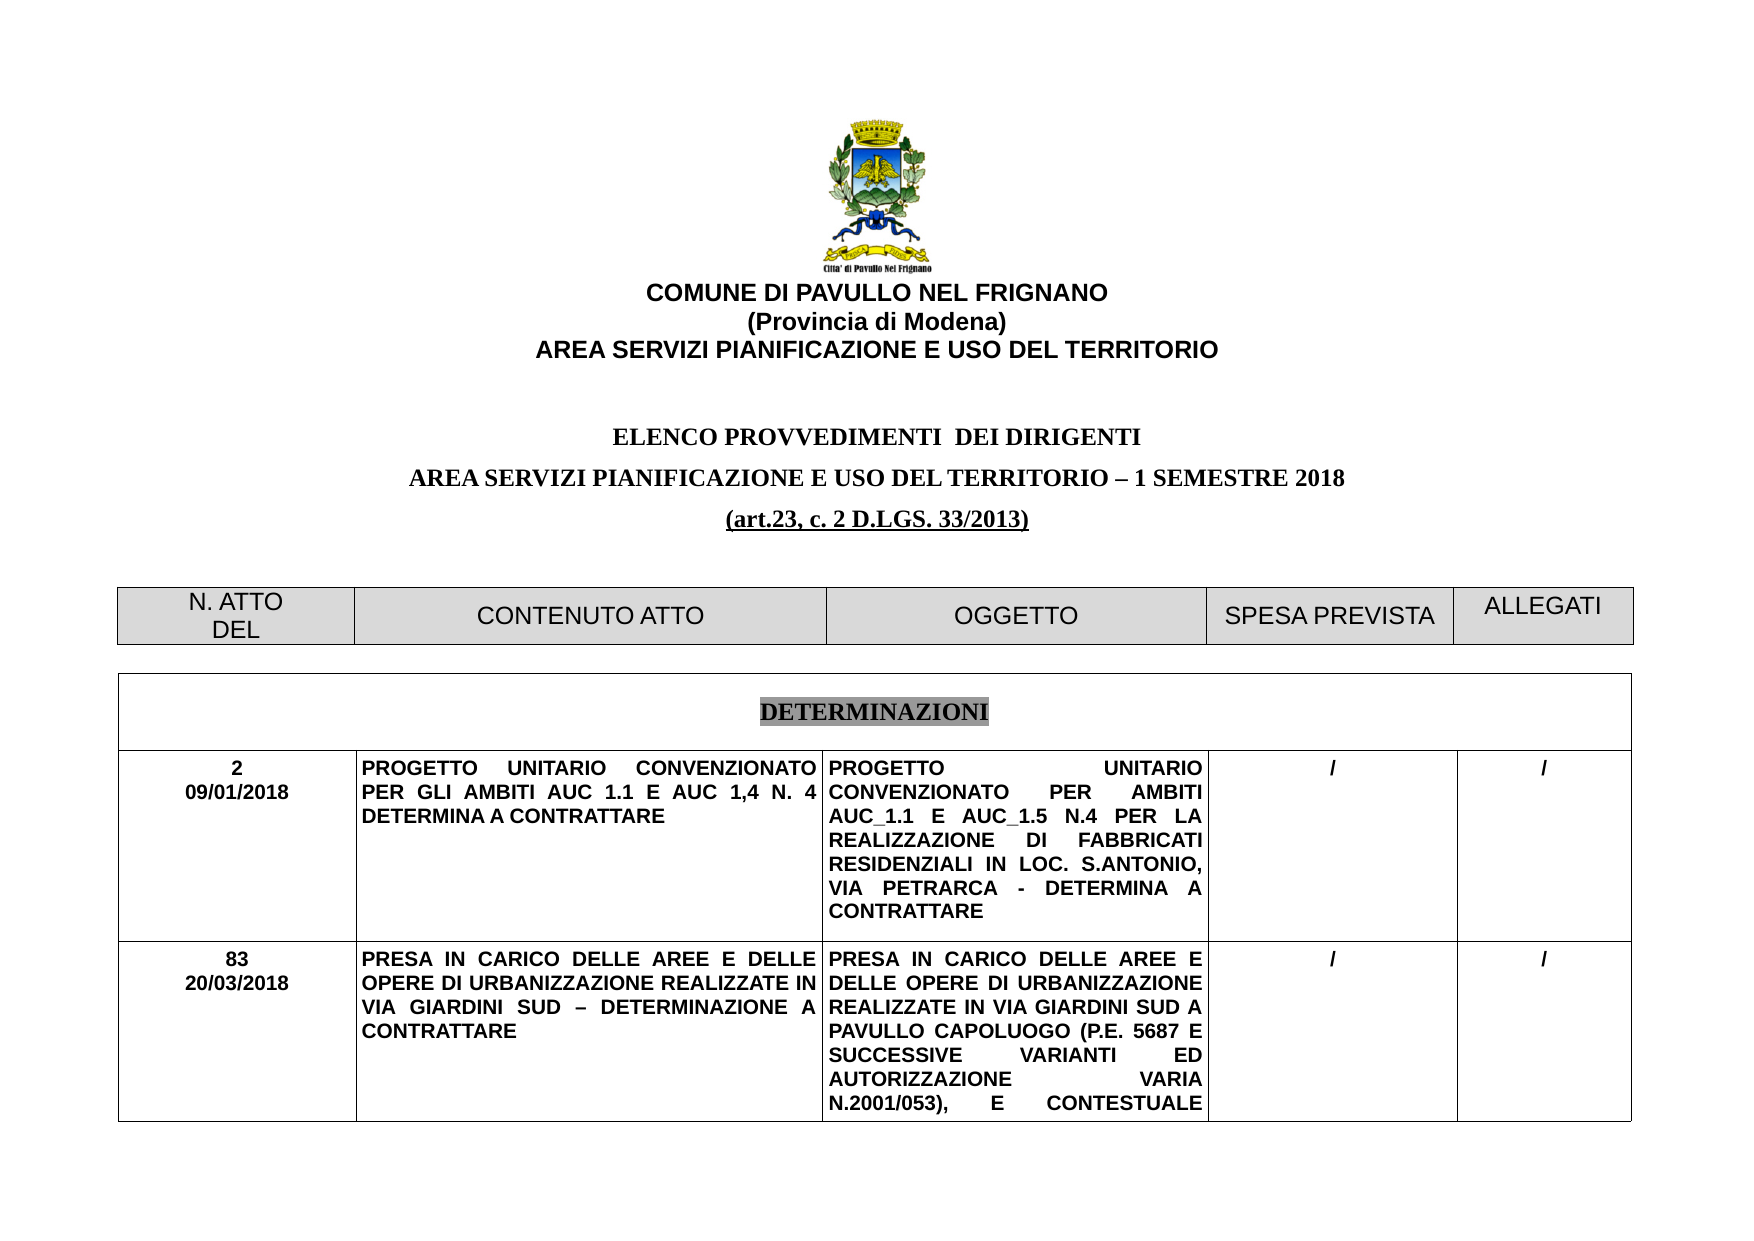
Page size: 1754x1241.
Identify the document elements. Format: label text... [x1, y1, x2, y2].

table_cell / [1458, 751, 1631, 941]
table_header OGGETTO [827, 588, 1206, 644]
text COMUNE DI PAVULLO NEL FRIGNANO [118, 278, 1636, 307]
table_cell PRESA IN CARICO DELLE AREE E DELLE OPERE DI URBANIZZAZIONE REALIZZATE IN VIA GIARDINI SUD A PAVULLO CAPOLUOGO (P.E. 5687 E SUCCESSIVE VARIANTI ED AUTORIZZAZIONE VARIA N.2001/053), E CONTESTUALE [823, 942, 1208, 1121]
table_header N. ATTO DEL [118, 588, 354, 644]
text ELENCO PROVVEDIMENTI DEI DIRIGENTI [118, 422, 1636, 450]
table_cell PRESA IN CARICO DELLE AREE E DELLE OPERE DI URBANIZZAZIONE REALIZZATE IN VIA GIARDINI SUD – DETERMINAZIONE A CONTRATTARE [357, 942, 822, 1121]
table_cell / [1209, 942, 1457, 1121]
text (Provincia di Modena) [118, 307, 1636, 335]
table_header CONTENUTO ATTO [355, 588, 826, 644]
table_header DETERMINAZIONI [119, 674, 1631, 750]
table_cell PROGETTO UNITARIO CONVENZIONATO PER GLI AMBITI AUC 1.1 E AUC 1,4 N. 4 DETERMINA A CONTRATTARE [357, 751, 822, 941]
table_header SPESA PREVISTA [1207, 588, 1453, 644]
text AREA SERVIZI PIANIFICAZIONE E USO DEL TERRITORIO [118, 335, 1636, 364]
table_cell PROGETTO UNITARIO CONVENZIONATO PER AMBITI AUC_1.1 E AUC_1.5 N.4 PER LA REALIZZAZIONE DI FABBRICATI RESIDENZIALI IN LOC. S.ANTONIO, VIA PETRARCA - DETERMINA A CONTRATTARE [823, 751, 1208, 941]
table_cell / [1209, 751, 1457, 941]
picture [816, 118, 938, 278]
table_cell / [1458, 942, 1631, 1121]
text AREA SERVIZI PIANIFICAZIONE E USO DEL TERRITORIO – 1 SEMESTRE 2018 [118, 463, 1636, 492]
table_header ALLEGATI [1454, 588, 1633, 644]
text (art.23, c. 2 D.LGS. 33/2013) [118, 504, 1636, 533]
table_cell 83 20/03/2018 [119, 942, 356, 1121]
table_cell 2 09/01/2018 [119, 751, 356, 941]
